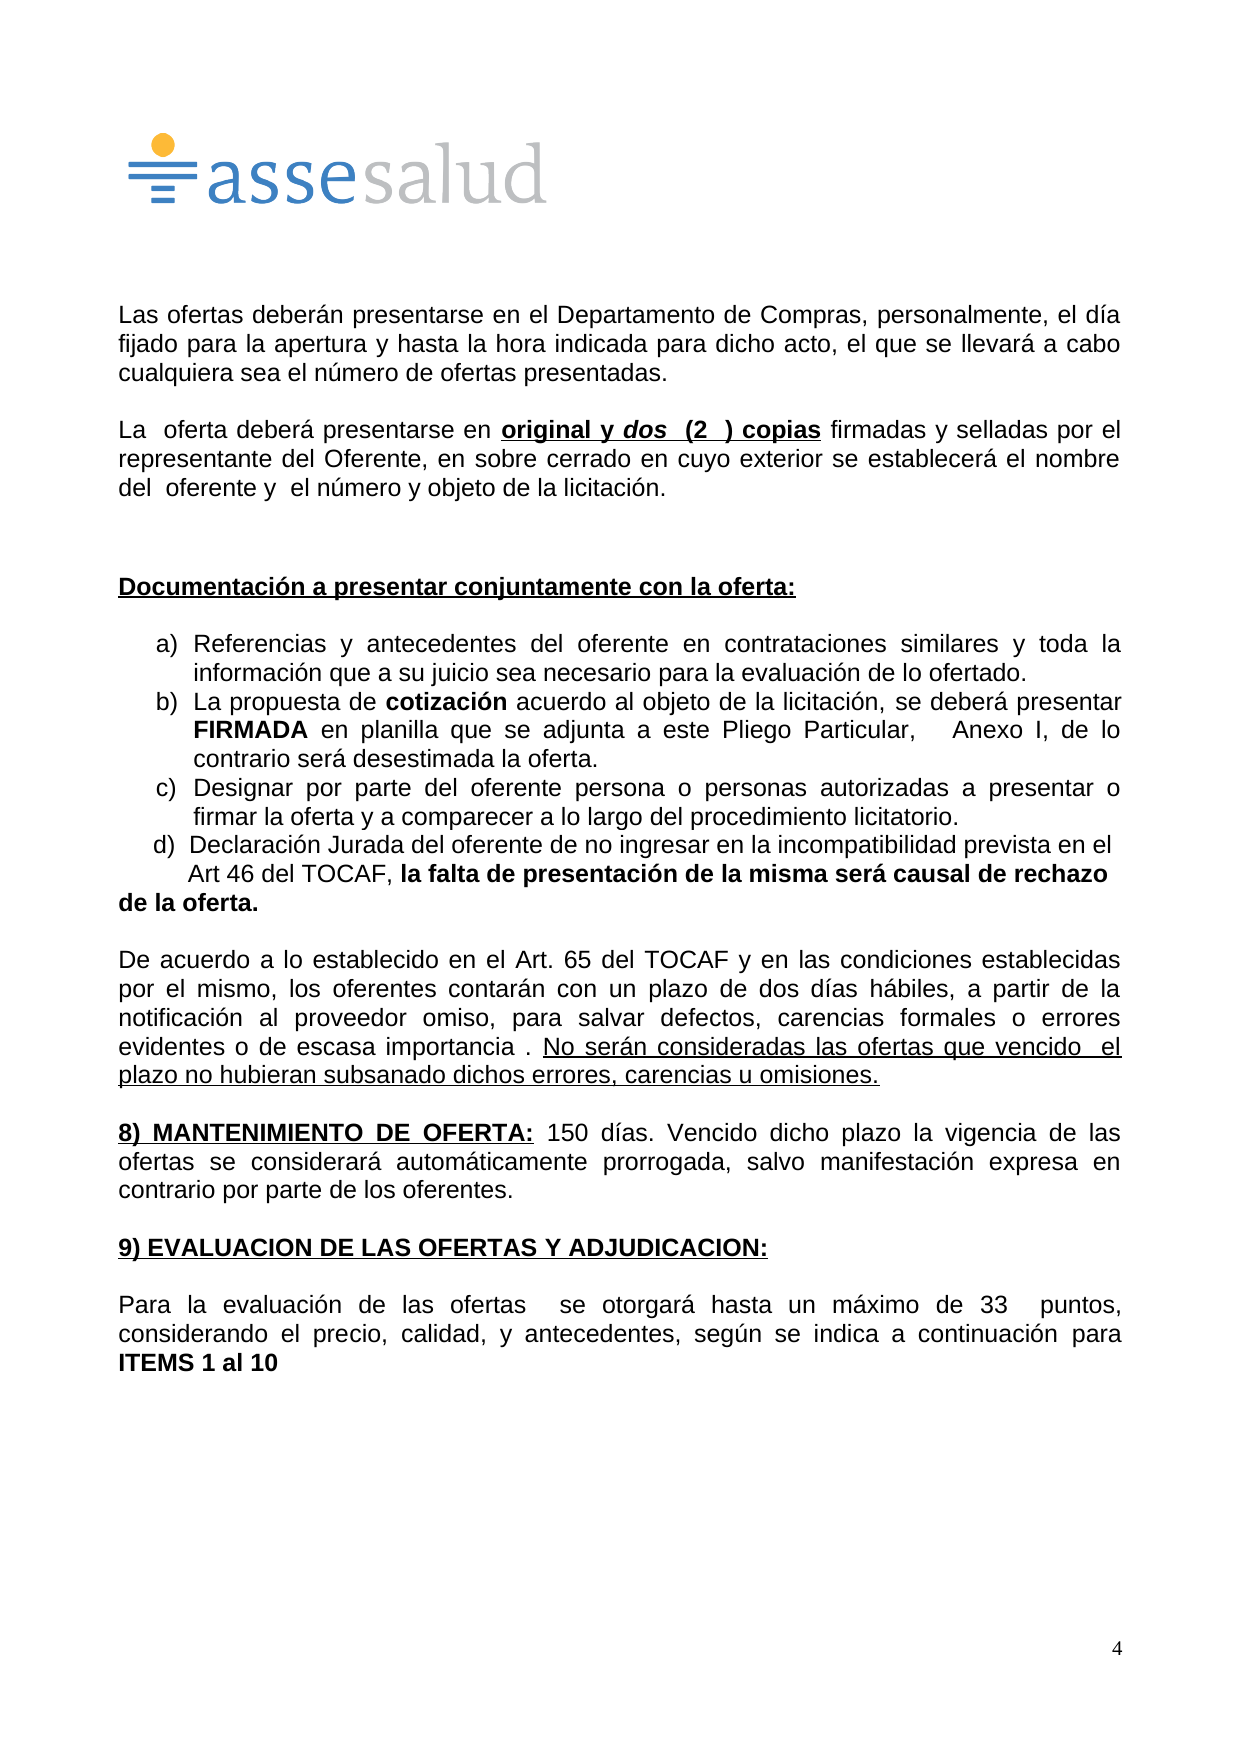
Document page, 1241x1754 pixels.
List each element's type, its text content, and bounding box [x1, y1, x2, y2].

text 9) EVALUACION DE LAS OFERTAS Y ADJUDICACION: [118, 1233, 1122, 1262]
text Las ofertas deberán presentarse en el Departamento de Compras, personalmente, el día fijado para la apertura y hasta la hora indicada para dicho acto, el que se llevará a cabo cualquiera sea el número de ofertas presentadas. [118, 300, 1122, 387]
text d) Declaración Jurada del oferente de no ingresar en la incompatibilidad prevista en el [118, 830, 1122, 859]
text Para la evaluación de las ofertas se otorgará hasta un máximo de 33 puntos, considerando el precio, calidad, y antecedentes, según se indica a continuación para ITEMS 1 al 10 [118, 1290, 1122, 1377]
text La oferta deberá presentarse en original y dos (2 ) copias firmadas y selladas por el representante del Oferente, en sobre cerrado en cuyo exterior se establecerá el nombre del oferente y el número y objeto de la licitación. [118, 415, 1122, 502]
text Art 46 del TOCAF, la falta de presentación de la misma será causal de rechazo de la oferta. [118, 859, 1122, 917]
list Referencias y antecedentes del oferente en contrataciones similares y toda la información que a su juicio sea necesario para la evaluación de lo ofertado. [156, 629, 1122, 687]
text 8) MANTENIMIENTO DE OFERTA: 150 días. Vencido dicho plazo la vigencia de las ofertas se considerará automáticamente prorrogada, salvo manifestación expresa en contrario por parte de los oferentes. [118, 1118, 1122, 1204]
text Documentación a presentar conjuntamente con la oferta: [118, 572, 1122, 600]
list La propuesta de cotización acuerdo al objeto de la licitación, se deberá presentar FIRMADA en planilla que se adjunta a este Pliego Particular, Anexo I, de lo contrario será desestimada la oferta. [156, 687, 1122, 773]
list Designar por parte del oferente persona o personas autorizadas a presentar o firmar la oferta y a comparecer a lo largo del procedimiento licitatorio. [156, 773, 1122, 830]
text De acuerdo a lo establecido en el Art. 65 del TOCAF y en las condiciones establecidas por el mismo, los oferentes contarán con un plazo de dos días hábiles, a partir de la notificación al proveedor omiso, para salvar defectos, carencias formales o errores evidentes o de escasa importancia . No serán consideradas las ofertas que vencido el plazo no hubieran subsanado dichos errores, carencias u omisiones. [118, 945, 1122, 1089]
